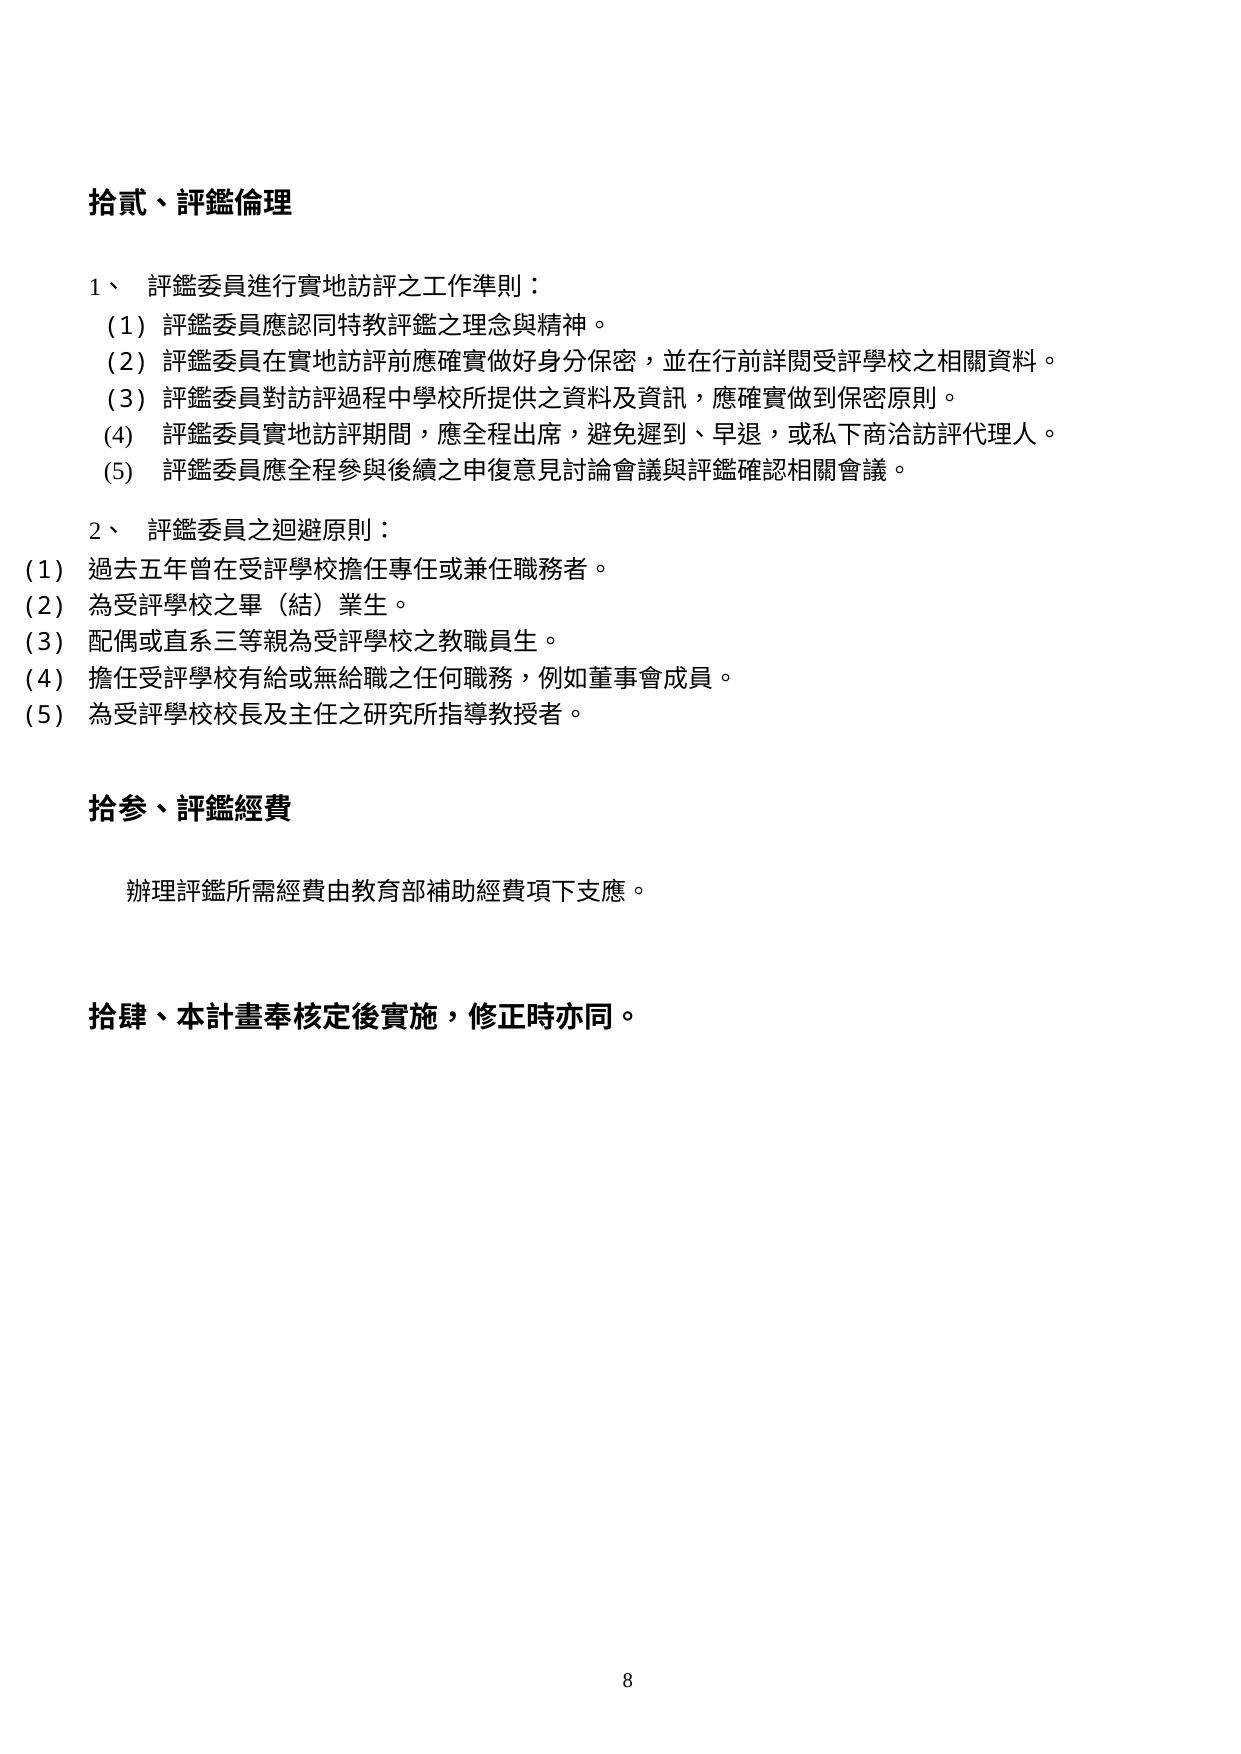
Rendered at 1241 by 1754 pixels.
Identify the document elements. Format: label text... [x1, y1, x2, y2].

list 為受評學校之畢（結）業生。 [22, 586, 1167, 622]
list 為受評學校校長及主任之研究所指導教授者。 [22, 694, 1167, 731]
list 評鑑委員實地訪評期間，應全程出席，避免遲到、早退，或私下商洽訪評代理人。 [103, 414, 1167, 451]
list 評鑑委員進行實地訪評之工作準則： [89, 243, 1167, 306]
list 擔任受評學校有給或無給職之任何職務，例如董事會成員。 [22, 658, 1167, 694]
list 評鑑委員之迴避原則： [89, 487, 1167, 549]
list 配偶或直系三等親為受評學校之教職員生。 [22, 622, 1167, 658]
text 拾参、評鑑經費 [89, 765, 1167, 827]
list 評鑑委員應全程參與後續之申復意見討論會議與評鑑確認相關會議。 [103, 451, 1167, 487]
list 評鑑委員對訪評過程中學校所提供之資料及資訊，應確實做到保密原則。 [103, 378, 1167, 414]
list 過去五年曾在受評學校擔任專任或兼任職務者。 [22, 549, 1167, 586]
text 拾貳、評鑑倫理 [89, 159, 1167, 222]
text 拾肆、本計畫奉核定後實施，修正時亦同。 [89, 973, 1167, 1036]
list 評鑑委員應認同特教評鑑之理念與精神。 [103, 306, 1167, 342]
list 評鑑委員在實地訪評前應確實做好身分保密，並在行前詳閱受評學校之相關資料。 [103, 342, 1167, 378]
text 辦理評鑑所需經費由教育部補助經費項下支應。 [89, 848, 1167, 911]
